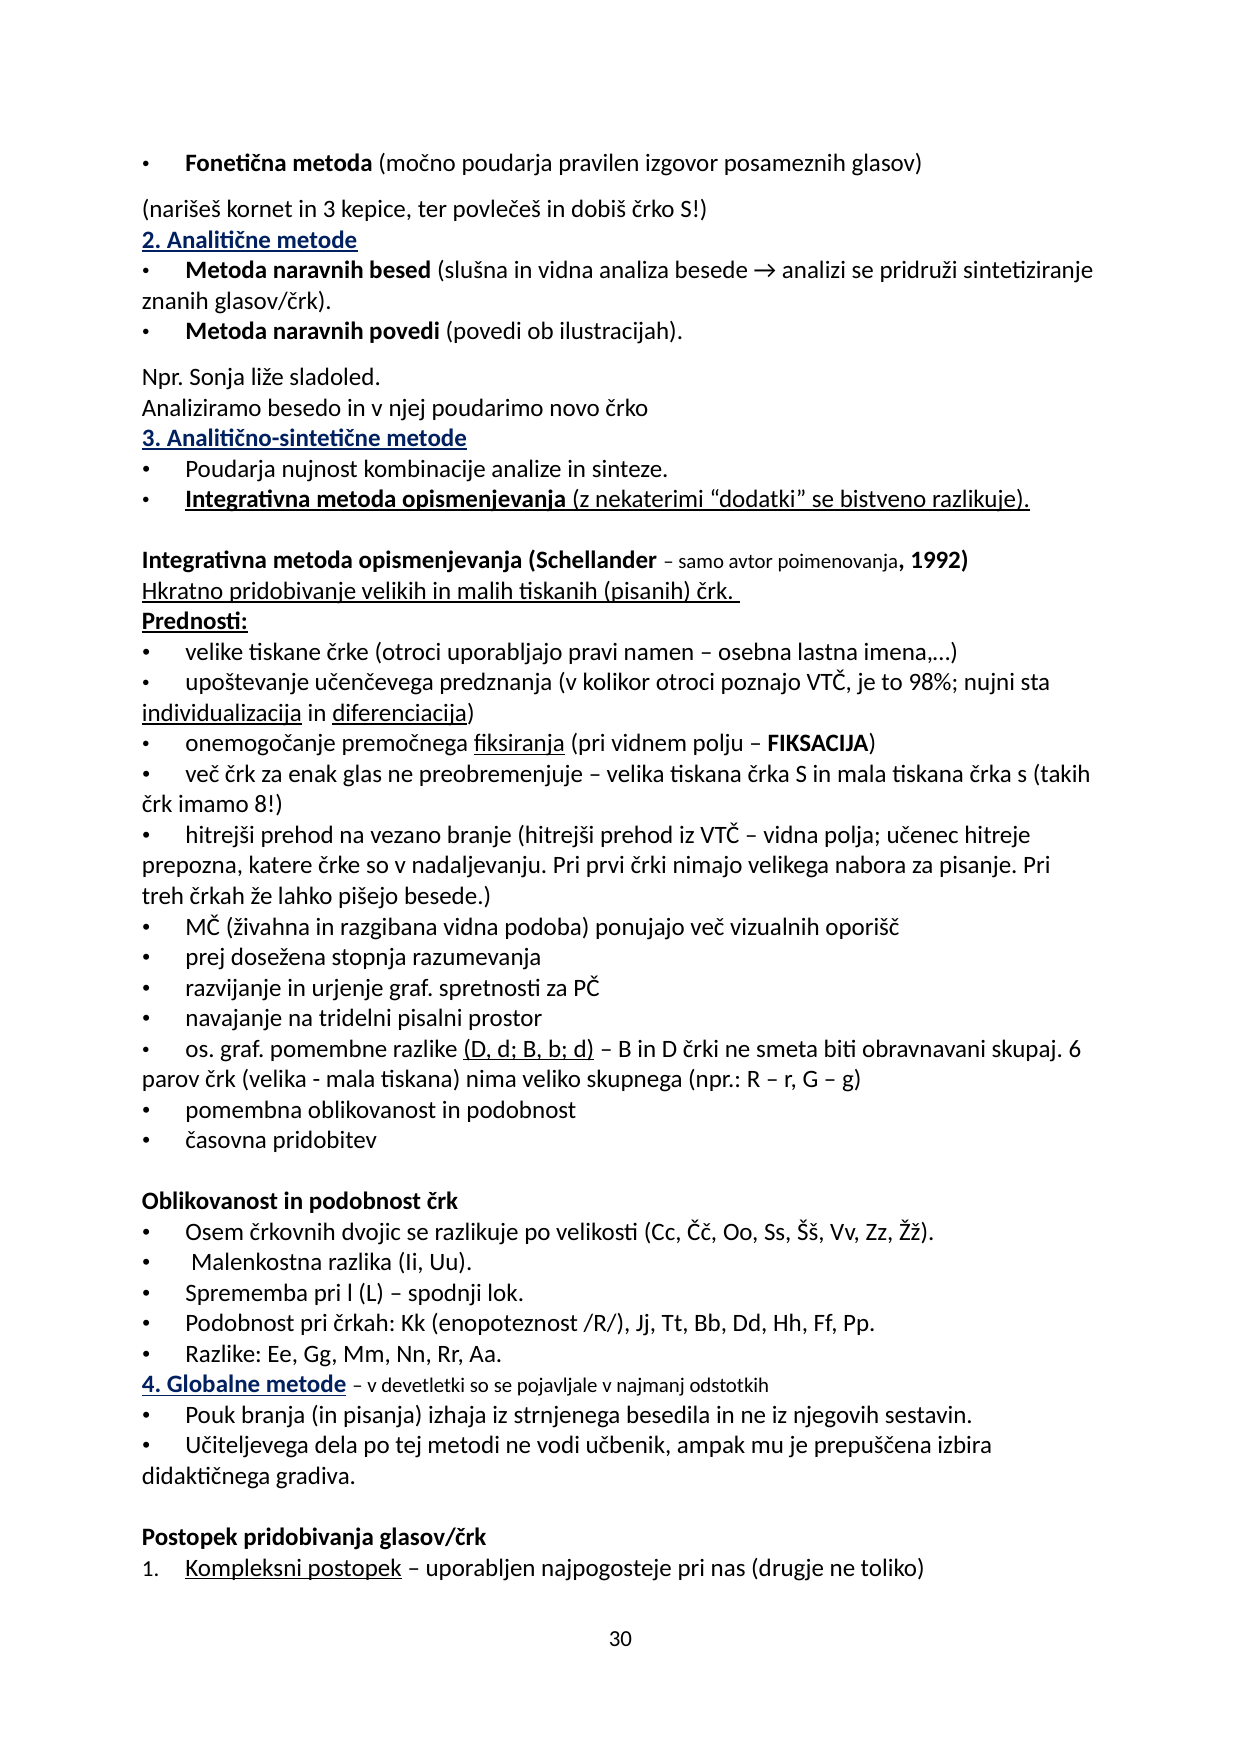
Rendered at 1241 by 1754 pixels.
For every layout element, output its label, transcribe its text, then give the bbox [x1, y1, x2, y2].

text (narišeš kornet in 3 kepice, ter povlečeš in dobiš črko S!) [142, 193, 1098, 224]
list onemogočanje premočnega fiksiranja (pri vidnem polju – FIKSACIJA) [142, 728, 1098, 758]
text 4. Globalne metode – v devetletki so se pojavljale v najmanj odstotkih [142, 1368, 1098, 1399]
list več črk za enak glas ne preobremenjuje – velika tiskana črka S in mala tiskana črka s (takih črk imamo 8!) [142, 758, 1098, 819]
list Osem črkovnih dvojic se razlikuje po velikosti (Cc, Čč, Oo, Ss, Šš, Vv, Zz, Žž). [142, 1216, 1098, 1246]
list velike tiskane črke (otroci uporabljajo pravi namen – osebna lastna imena,…) [142, 636, 1098, 667]
list navajanje na tridelni pisalni prostor [142, 1002, 1098, 1033]
list Pouk branja (in pisanja) izhaja iz strnjenega besedila in ne iz njegovih sestavin. [142, 1399, 1098, 1429]
list hitrejši prehod na vezano branje (hitrejši prehod iz VTČ – vidna polja; učenec hitreje prepozna, katere črke so v nadaljevanju. Pri prvi črki nimajo velikega nabora za pisanje. Pri treh črkah že lahko pišejo besede.) [142, 819, 1098, 911]
text Integrativna metoda opismenjevanja (Schellander – samo avtor poimenovanja, 1992) [142, 544, 1098, 575]
list Kompleksni postopek – uporabljen najpogosteje pri nas (drugje ne toliko) [142, 1552, 1098, 1582]
text Prednosti: [142, 606, 1098, 636]
list Učiteljevega dela po tej metodi ne vodi učbenik, ampak mu je prepuščena izbira didaktičnega gradiva. [142, 1429, 1098, 1491]
text Analiziramo besedo in v njej poudarimo novo črko [142, 392, 1098, 422]
list Integrativna metoda opismenjevanja (z nekaterimi “dodatki” se bistveno razlikuje). [142, 483, 1098, 514]
list Malenkostna razlika (Ii, Uu). [142, 1246, 1098, 1277]
list Fonetična metoda (močno poudarja pravilen izgovor posameznih glasov) [142, 148, 1098, 178]
list Podobnost pri črkah: Kk (enopoteznost /R/), Jj, Tt, Bb, Dd, Hh, Ff, Pp. [142, 1307, 1098, 1338]
text Npr. Sonja liže sladoled. [142, 361, 1098, 392]
text 2. Analitične metode [142, 224, 1098, 254]
list Razlike: Ee, Gg, Mm, Nn, Rr, Aa. [142, 1338, 1098, 1368]
text Hkratno pridobivanje velikih in malih tiskanih (pisanih) črk. [142, 575, 1098, 606]
list Sprememba pri l (L) – spodnji lok. [142, 1277, 1098, 1307]
list Poudarja nujnost kombinacije analize in sinteze. [142, 453, 1098, 483]
list Metoda naravnih povedi (povedi ob ilustracijah). [142, 316, 1098, 346]
text Oblikovanost in podobnost črk [142, 1185, 1098, 1216]
text 3. Analitično-sintetične metode [142, 422, 1098, 453]
text Postopek pridobivanja glasov/črk [142, 1521, 1098, 1552]
list prej dosežena stopnja razumevanja [142, 941, 1098, 972]
list upoštevanje učenčevega predznanja (v kolikor otroci poznajo VTČ, je to 98%; nujni sta individualizacija in diferenciacija) [142, 667, 1098, 728]
list MČ (živahna in razgibana vidna podoba) ponujajo več vizualnih oporišč [142, 911, 1098, 941]
list časovna pridobitev [142, 1124, 1098, 1155]
list Metoda naravnih besed (slušna in vidna analiza besede → analizi se pridruži sintetiziranje znanih glasov/črk). [142, 254, 1098, 316]
list pomembna oblikovanost in podobnost [142, 1094, 1098, 1124]
list razvijanje in urjenje graf. spretnosti za PČ [142, 972, 1098, 1002]
list os. graf. pomembne razlike (D, d; B, b; d) – B in D črki ne smeta biti obravnavani skupaj. 6 parov črk (velika - mala tiskana) nima veliko skupnega (npr.: R – r, G – g) [142, 1033, 1098, 1094]
